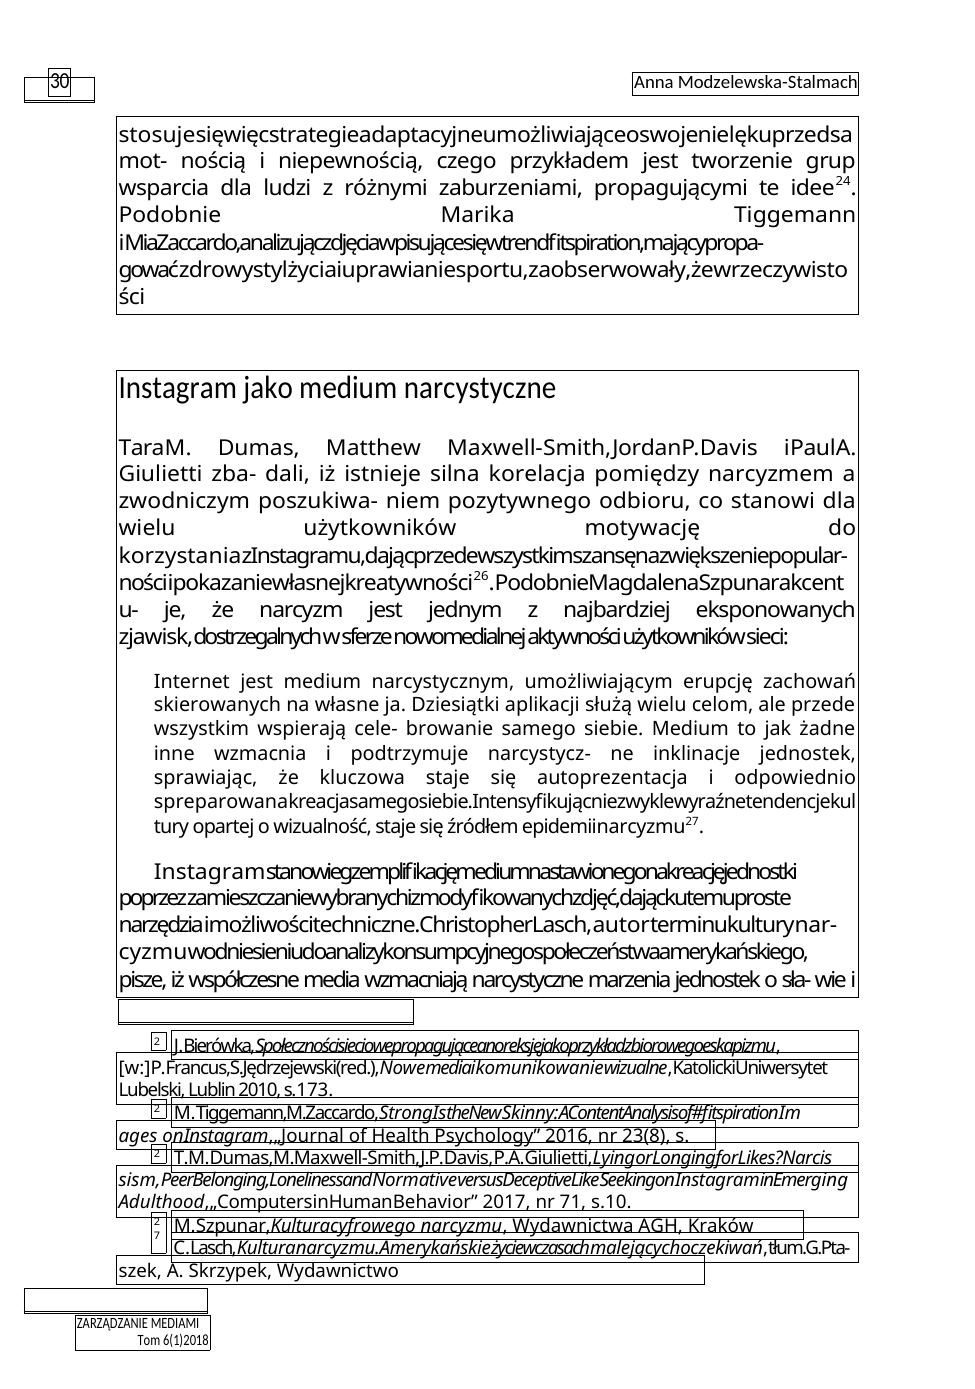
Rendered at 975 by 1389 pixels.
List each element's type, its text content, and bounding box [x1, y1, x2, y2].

text M.Tiggemann,M.Zaccardo,StrongIstheNewSkinny:AContentAnalysisof#fitspirationIm­ [173, 1099, 858, 1125]
text T.M.Dumas,M.Maxwell-Smith,J.P.Davis,P.A.Giulietti,LyingorLongingforLikes?Narcis­ [173, 1144, 858, 1165]
text Anna Modzelewska-Stalmach [634, 73, 858, 93]
text stosujesięwięcstrategieadaptacyjneumożliwiająceoswojenielękuprzedsamot- nością i niepewnością, czego przykładem jest tworzenie grup wsparcia dla ludzi z różnymi zaburzeniami, propagującymi te idee24. Podobnie Marika Tiggemann iMiaZaccardo,analizujączdjęciawpisującesięwtrendfitspiration,mającypropa- gowaćzdrowystylżyciaiuprawianiesportu,zaobserwowały,żewrzeczywistości lansujeonkobietyonadmiernieszczupłejbudowieciała,comożewpływaćnane- gatywne postrzeganie siebie u innychużytkowników25. [118, 121, 857, 314]
text Instagram jako medium narcystyczne [118, 371, 858, 405]
text ZARZĄDZANIE MEDIAMI [77, 1316, 209, 1331]
text 25 [154, 1102, 166, 1118]
text 30 [50, 78, 70, 94]
text sism,PeerBelonging,LonelinessandNormativeversusDeceptiveLike­SeekingonInstagraminEmerg­ing Adulthood,„ComputersinHumanBehavior” 2017, nr 71, s.10. [118, 1169, 858, 1214]
text C.Lasch,Kulturanarcyzmu.Amerykańskieżyciewczasachmalejącychoczekiwań,tłum.G.Pta- [173, 1234, 858, 1260]
text 24 [154, 1034, 166, 1050]
text 26 [154, 1147, 166, 1163]
text ages onInstagram,„Journal of Health Psychology” 2016, nr 23(8), s. 1003–1011. [118, 1122, 715, 1149]
text Internet jest medium narcystycznym, umożliwiającym erupcję zachowań skierowanych na własne ja. Dziesiątki aplikacji służą wielu celom, ale przede wszystkim wspierają cele- browanie samego siebie. Medium to jak żadne inne wzmacnia i podtrzymuje narcystycz- ne inklinacje jednostek, sprawiając, że kluczowa staje się autoprezentacja i odpowiednio spreparowanakreacjasamegosiebie.Intensyfikującniezwyklewyraźnetendencjekultury opartej o wizualność, staje się źródłem epidemiinarcyzmu27. [154, 669, 857, 839]
text 30 [50, 69, 70, 77]
text M.Szpunar,Kulturacyfrowego narcyzmu, Wydawnictwa AGH, Kraków 2016, s. 146. [173, 1212, 803, 1232]
text Instagramstanowiegzemplifikacjęmediumnastawionegonakreacjęjednostki poprzezzamieszczaniewybranychizmodyfikowanychzdjęć,dająckutemuproste narzędziaimożliwościtechniczne.ChristopherLasch,autorterminukulturynar-cyzmuwodniesieniudoanalizykonsumpcyjnegospołeczeństwaamerykańskiego, pisze, iż współczesne media wzmacniają narcystyczne marzenia jednostek o sła- wie i rozgłosie, tym samym zachęcając przeciętnego człowieka do utożsamiania sięzgwiazdami28.Samtermin„narcyzm”wywodzisięzmituoNarcyzie,pięknym [118, 857, 857, 997]
text J.Bierówka,Społecznościsieciowepropagująceanoreksjęjakoprzykładzbiorowegoeskapizmu, [173, 1032, 858, 1052]
text 30 [61, 78, 67, 87]
text TaraM. Dumas, Matthew Maxwell-Smith,JordanP.Davis iPaulA. Giulietti zba- dali, iż istnieje silna korelacja pomiędzy narcyzmem a zwodniczym poszukiwa- niem pozytywnego odbioru, co stanowi dla wielu użytkowników motywację do korzystaniazInstagramu,dającprzedewszystkimszansęnazwiększeniepopular- nościipokazaniewłasnejkreatywności26.PodobnieMagdalenaSzpunarakcentu- je, że narcyzm jest jednym z najbardziej eksponowanych zjawisk,dostrzegalnych w sferze nowomedialnej aktywności użytkownikówsieci: [118, 433, 856, 651]
text Tom 6(1)2018 [137, 1331, 209, 1348]
text 27 [154, 1214, 166, 1242]
text szek, A. Skrzypek, Wydawnictwo AkademickieSEDNO,Warszawa2015, s. 48. [118, 1257, 704, 1284]
text [w:]P.Francus,S.Jędrzejewski(red.),Nowemediaikomunikowaniewizualne,KatolickiUniwersytet Lubelski, Lublin 2010, s.173. [118, 1057, 858, 1101]
